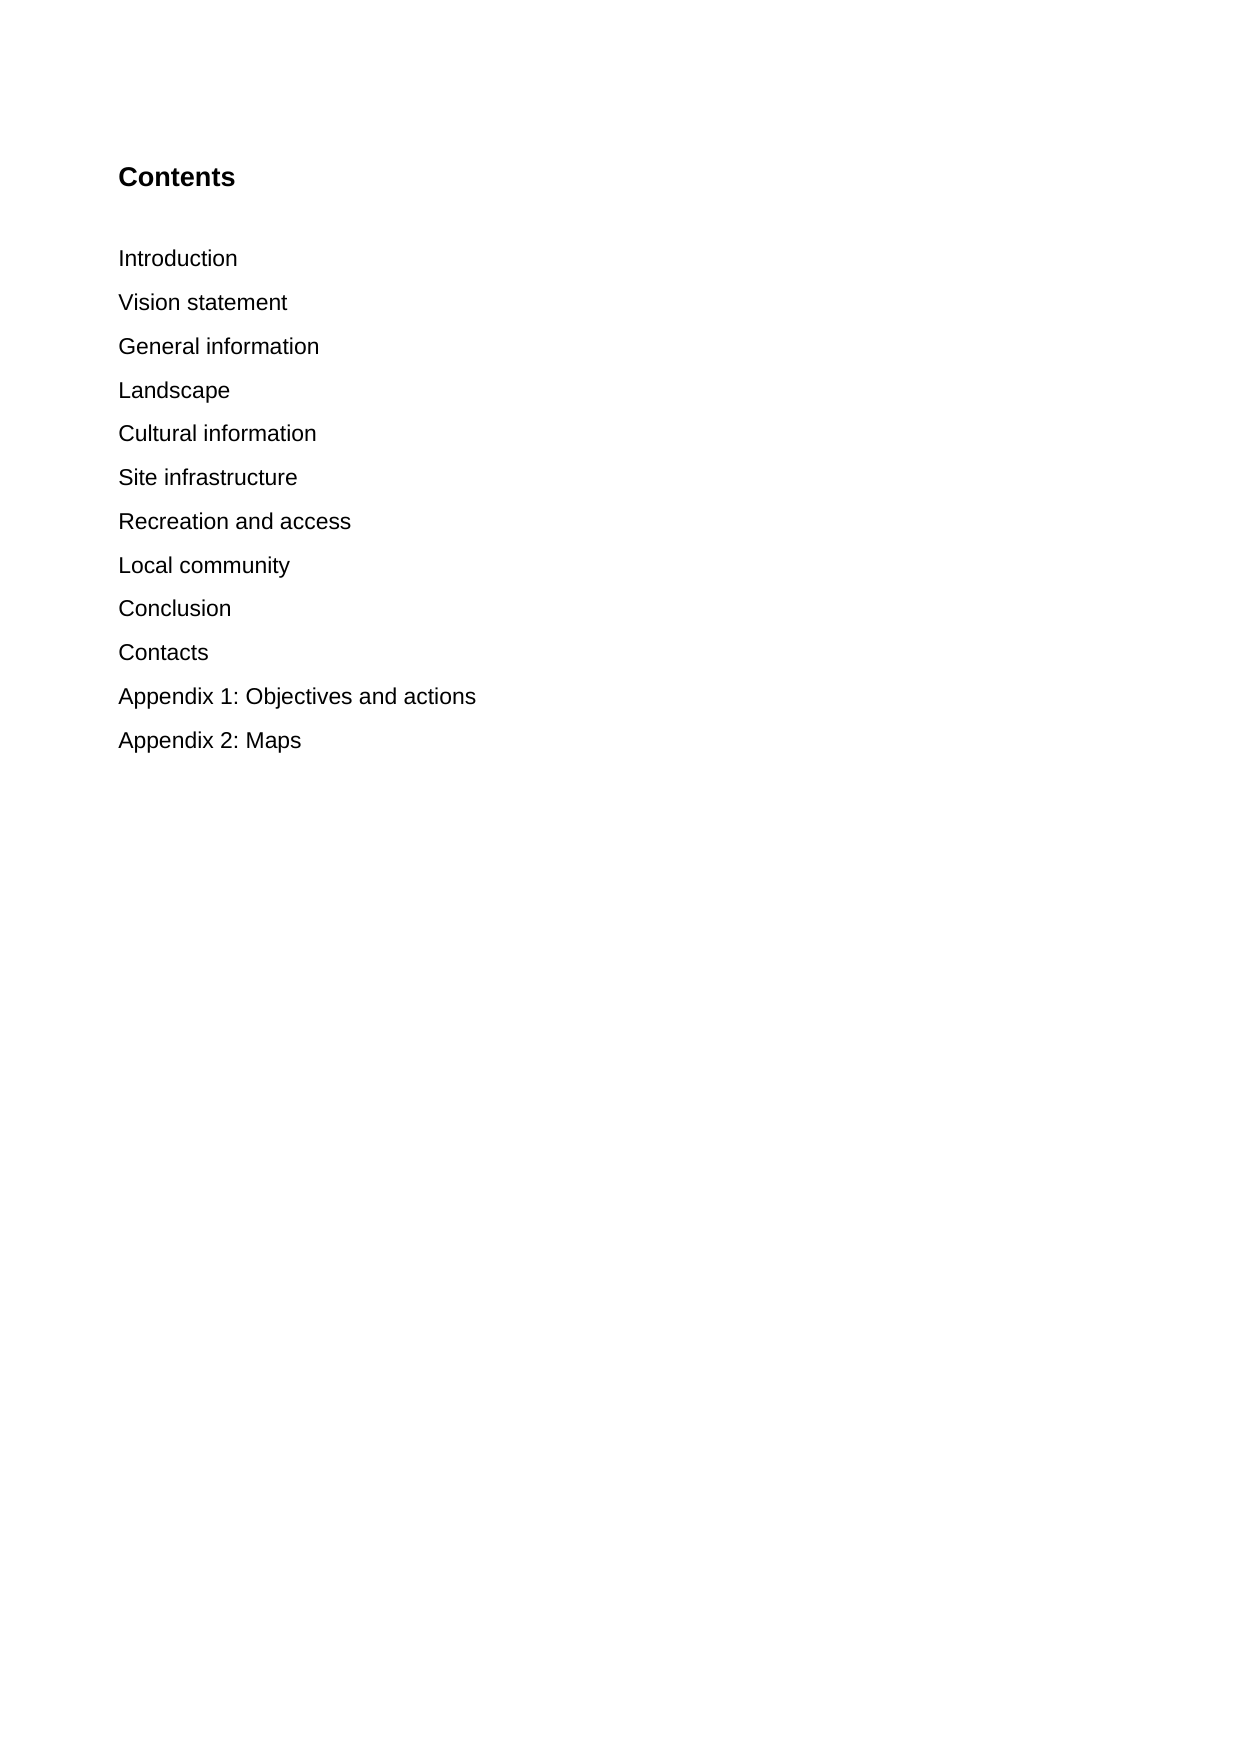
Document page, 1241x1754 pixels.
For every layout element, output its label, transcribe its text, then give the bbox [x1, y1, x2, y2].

text Landscape [118, 377, 1122, 403]
text Vision statement [118, 289, 1122, 316]
text General information [118, 333, 1122, 359]
text Appendix 2: Maps [118, 727, 1122, 753]
text Recreation and access [118, 508, 1122, 534]
text Introduction [118, 245, 1122, 272]
subtitle Contents [118, 161, 1122, 192]
text Contacts [118, 639, 1122, 666]
text Conclusion [118, 595, 1122, 622]
text Local community [118, 552, 1122, 578]
text Appendix 1: Objectives and actions [118, 683, 1122, 709]
text Site infrastructure [118, 464, 1122, 491]
text Cultural information [118, 420, 1122, 447]
